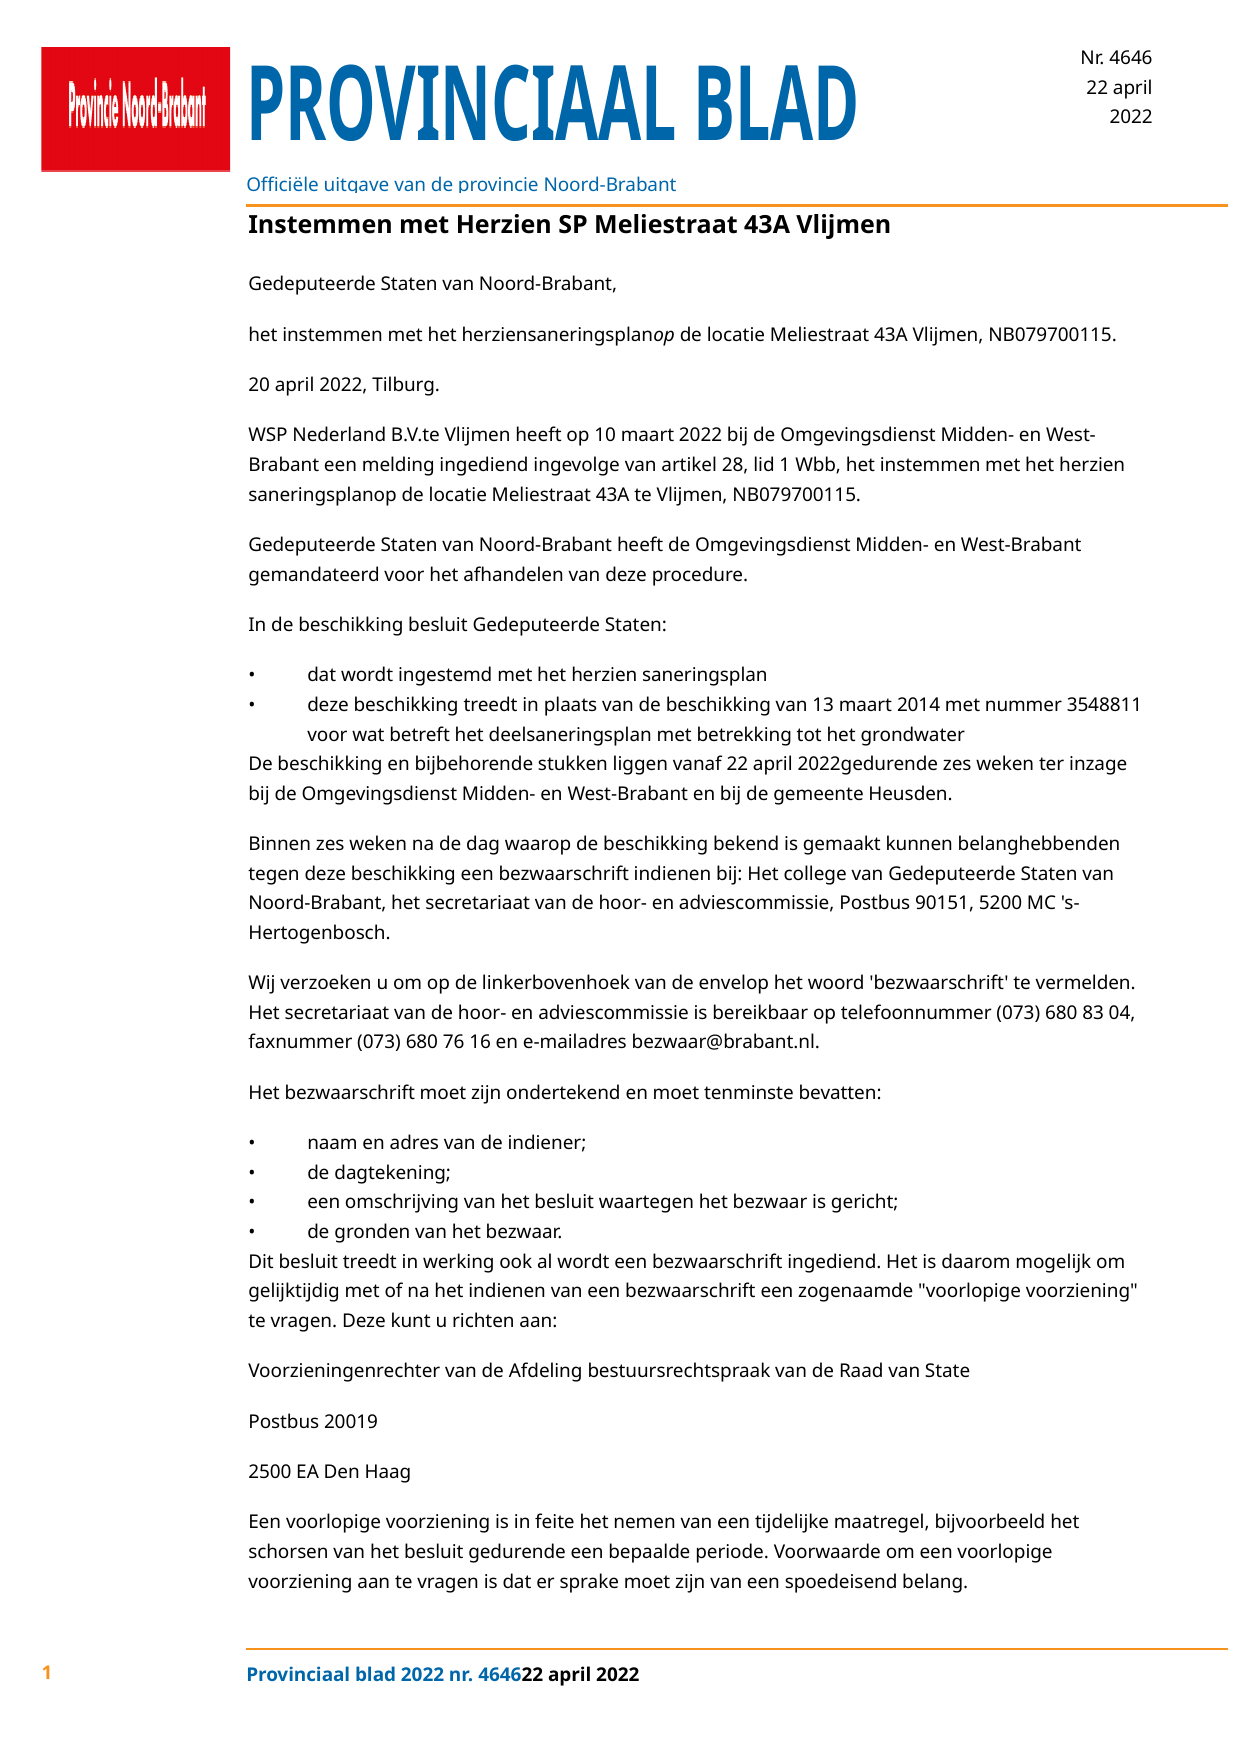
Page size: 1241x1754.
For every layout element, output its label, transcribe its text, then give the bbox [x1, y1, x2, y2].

list de dagtekening; [248, 1159, 1152, 1185]
list deze beschikking treedt in plaats van de beschikking van 13 maart 2014 met nummer 3548811 voor wat betreft het deelsaneringsplan met betrekking tot het grondwater [248, 691, 1152, 746]
text Wij verzoeken u om op de linkerbovenhoek van de envelop het woord 'bezwaarschrift' te vermelden. Het secretariaat van de hoor- en adviescommissie is bereikbaar op telefoonnummer (073) 680 83 04, faxnummer (073) 680 76 16 en e-mailadres bezwaar@brabant.nl. [248, 969, 1152, 1054]
list naam en adres van de indiener; [248, 1129, 1152, 1155]
text WSP Nederland B.V.te Vlijmen heeft op 10 maart 2022 bij de Omgevingsdienst Midden- en West-Brabant een melding ingediend ingevolge van artikel 28, lid 1 Wbb, het instemmen met het herzien saneringsplanop de locatie Meliestraat 43A te Vlijmen, NB079700115. [248, 422, 1152, 506]
text De beschikking en bijbehorende stukken liggen vanaf 22 april 2022gedurende zes weken ter inzage bij de Omgevingsdienst Midden- en West-Brabant en bij de gemeente Heusden. [248, 750, 1152, 806]
text Gedeputeerde Staten van Noord-Brabant, [248, 270, 1152, 296]
text 2500 EA Den Haag [248, 1458, 1152, 1484]
text Voorzieningenrechter van de Afdeling bestuursrechtspraak van de Raad van State [248, 1357, 1152, 1383]
text Het bezwaarschrift moet zijn ondertekend en moet tenminste bevatten: [248, 1079, 1152, 1105]
text het instemmen met het herziensaneringsplanop de locatie Meliestraat 43A Vlijmen, NB079700115. [248, 321, 1152, 346]
text 20 april 2022, Tilburg. [248, 371, 1152, 397]
text Instemmen met Herzien SP Meliestraat 43A Vlijmen [248, 207, 1152, 241]
text In de beschikking besluit Gedeputeerde Staten: [248, 611, 1152, 637]
picture [41, 47, 231, 172]
text Postbus 20019 [248, 1408, 1152, 1433]
list de gronden van het bezwaar. [248, 1218, 1152, 1244]
text Binnen zes weken na de dag waarop de beschikking bekend is gemaakt kunnen belanghebbenden tegen deze beschikking een bezwaarschrift indienen bij: Het college van Gedeputeerde Staten van Noord-Brabant, het secretariaat van de hoor- en adviescommissie, Postbus 90151, 5200 MC 's-Hertogenbosch. [248, 830, 1152, 945]
list een omschrijving van het besluit waartegen het bezwaar is gericht; [248, 1189, 1152, 1214]
list dat wordt ingestemd met het herzien saneringsplan [248, 662, 1152, 687]
text Een voorlopige voorziening is in feite het nemen van een tijdelijke maatregel, bijvoorbeeld het schorsen van het besluit gedurende een bepaalde periode. Voorwaarde om een voorlopige voorziening aan te vragen is dat er sprake moet zijn van een spoedeisend belang. [248, 1509, 1152, 1593]
text Gedeputeerde Staten van Noord-Brabant heeft de Omgevingsdienst Midden- en West-Brabant gemandateerd voor het afhandelen van deze procedure. [248, 531, 1152, 586]
text Dit besluit treedt in werking ook al wordt een bezwaarschrift ingediend. Het is daarom mogelijk om gelijktijdig met of na het indienen van een bezwaarschrift een zogenaamde "voorlopige voorziening" te vragen. Deze kunt u richten aan: [248, 1248, 1152, 1333]
